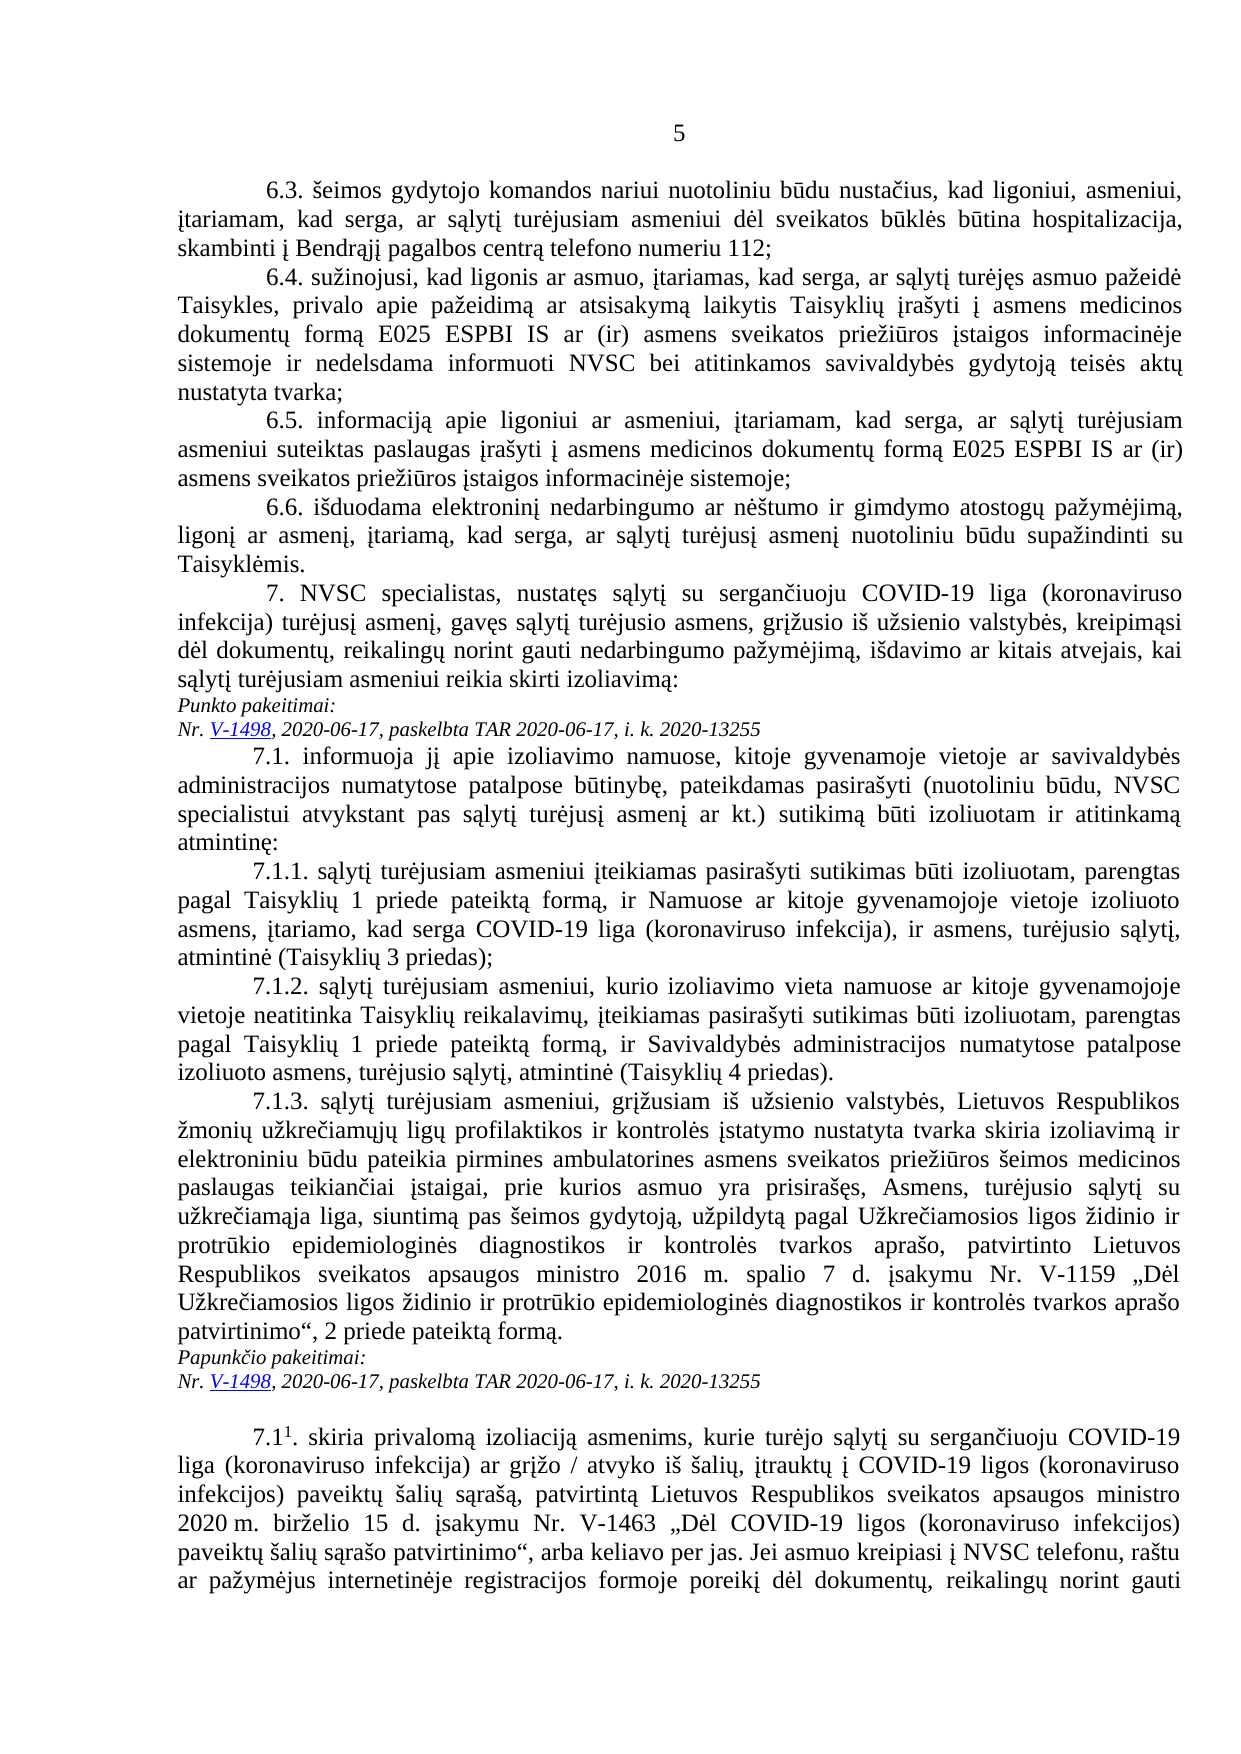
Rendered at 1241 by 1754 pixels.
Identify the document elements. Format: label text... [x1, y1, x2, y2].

text 7.1.2. sąlytį turėjusiam asmeniui, kurio izoliavimo vieta namuose ar kitoje gyvenamojoje vietoje neatitinka Taisyklių reikalavimų, įteikiamas pasirašyti sutikimas būti izoliuotam, parengtas pagal Taisyklių 1 priede pateiktą formą, ir Savivaldybės administracijos numatytose patalpose izoliuoto asmens, turėjusio sąlytį, atmintinė (Taisyklių 4 priedas). [177, 971, 1181, 1086]
text 6.4. sužinojusi, kad ligonis ar asmuo, įtariamas, kad serga, ar sąlytį turėjęs asmuo pažeidė Taisykles, privalo apie pažeidimą ar atsisakymą laikytis Taisyklių įrašyti į asmens medicinos dokumentų formą E025 ESPBI IS ar (ir) asmens sveikatos priežiūros įstaigos informacinėje sistemoje ir nedelsdama informuoti NVSC bei atitinkamos savivaldybės gydytoją teisės aktų nustatyta tvarka; [177, 262, 1183, 406]
text 7.11. skiria privalomą izoliaciją asmenims, kurie turėjo sąlytį su sergančiuoju COVID-19 liga (koronaviruso infekcija) ar grįžo / atvyko iš šalių, įtrauktų į COVID-19 ligos (koronaviruso infekcijos) paveiktų šalių sąrašą, patvirtintą Lietuvos Respublikos sveikatos apsaugos ministro 2020 m. birželio 15 d. įsakymu Nr. V-1463 „Dėl COVID-19 ligos (koronaviruso infekcijos) paveiktų šalių sąrašo patvirtinimo“, arba keliavo per jas. Jei asmuo kreipiasi į NVSC telefonu, raštu ar pažymėjus internetinėje registracijos formoje poreikį dėl dokumentų, reikalingų norint gauti [177, 1422, 1181, 1594]
text 6.5. informaciją apie ligoniui ar asmeniui, įtariamam, kad serga, ar sąlytį turėjusiam asmeniui suteiktas paslaugas įrašyti į asmens medicinos dokumentų formą E025 ESPBI IS ar (ir) asmens sveikatos priežiūros įstaigos informacinėje sistemoje; [177, 406, 1183, 492]
text 7.1. informuoja jį apie izoliavimo namuose, kitoje gyvenamoje vietoje ar savivaldybės administracijos numatytose patalpose būtinybę, pateikdamas pasirašyti (nuotoliniu būdu, NVSC specialistui atvykstant pas sąlytį turėjusį asmenį ar kt.) sutikimą būti izoliuotam ir atitinkamą atmintinę: [177, 741, 1181, 856]
text 6.3. šeimos gydytojo komandos nariui nuotoliniu būdu nustačius, kad ligoniui, asmeniui, įtariamam, kad serga, ar sąlytį turėjusiam asmeniui dėl sveikatos būklės būtina hospitalizacija, skambinti į Bendrąjį pagalbos centrą telefono numeriu 112; [177, 176, 1183, 262]
text 6.6. išduodama elektroninį nedarbingumo ar nėštumo ir gimdymo atostogų pažymėjimą, ligonį ar asmenį, įtariamą, kad serga, ar sąlytį turėjusį asmenį nuotoliniu būdu supažindinti su Taisyklėmis. [177, 492, 1183, 578]
text Nr. V-1498, 2020-06-17, paskelbta TAR 2020-06-17, i. k. 2020-13255 [177, 1369, 1181, 1393]
text 7.1.1. sąlytį turėjusiam asmeniui įteikiamas pasirašyti sutikimas būti izoliuotam, parengtas pagal Taisyklių 1 priede pateiktą formą, ir Namuose ar kitoje gyvenamojoje vietoje izoliuoto asmens, įtariamo, kad serga COVID-19 liga (koronaviruso infekcija), ir asmens, turėjusio sąlytį, atmintinė (Taisyklių 3 priedas); [177, 856, 1181, 971]
text Nr. V-1498, 2020-06-17, paskelbta TAR 2020-06-17, i. k. 2020-13255 [177, 717, 1181, 741]
text 7.1.3. sąlytį turėjusiam asmeniui, grįžusiam iš užsienio valstybės, Lietuvos Respublikos žmonių užkrečiamųjų ligų profilaktikos ir kontrolės įstatymo nustatyta tvarka skiria izoliavimą ir elektroniniu būdu pateikia pirmines ambulatorines asmens sveikatos priežiūros šeimos medicinos paslaugas teikiančiai įstaigai, prie kurios asmuo yra prisirašęs, Asmens, turėjusio sąlytį su užkrečiamąja liga, siuntimą pas šeimos gydytoją, užpildytą pagal Užkrečiamosios ligos židinio ir protrūkio epidemiologinės diagnostikos ir kontrolės tvarkos aprašo, patvirtinto Lietuvos Respublikos sveikatos apsaugos ministro 2016 m. spalio 7 d. įsakymu Nr. V-1159 „Dėl Užkrečiamosios ligos židinio ir protrūkio epidemiologinės diagnostikos ir kontrolės tvarkos aprašo patvirtinimo“, 2 priede pateiktą formą. [177, 1086, 1181, 1345]
text 7. NVSC specialistas, nustatęs sąlytį su sergančiuoju COVID-19 liga (koronaviruso infekcija) turėjusį asmenį, gavęs sąlytį turėjusio asmens, grįžusio iš užsienio valstybės, kreipimąsi dėl dokumentų, reikalingų norint gauti nedarbingumo pažymėjimą, išdavimo ar kitais atvejais, kai sąlytį turėjusiam asmeniui reikia skirti izoliavimą: [177, 578, 1183, 693]
text Papunkčio pakeitimai: [177, 1345, 1181, 1369]
text Punkto pakeitimai: [177, 693, 1181, 717]
